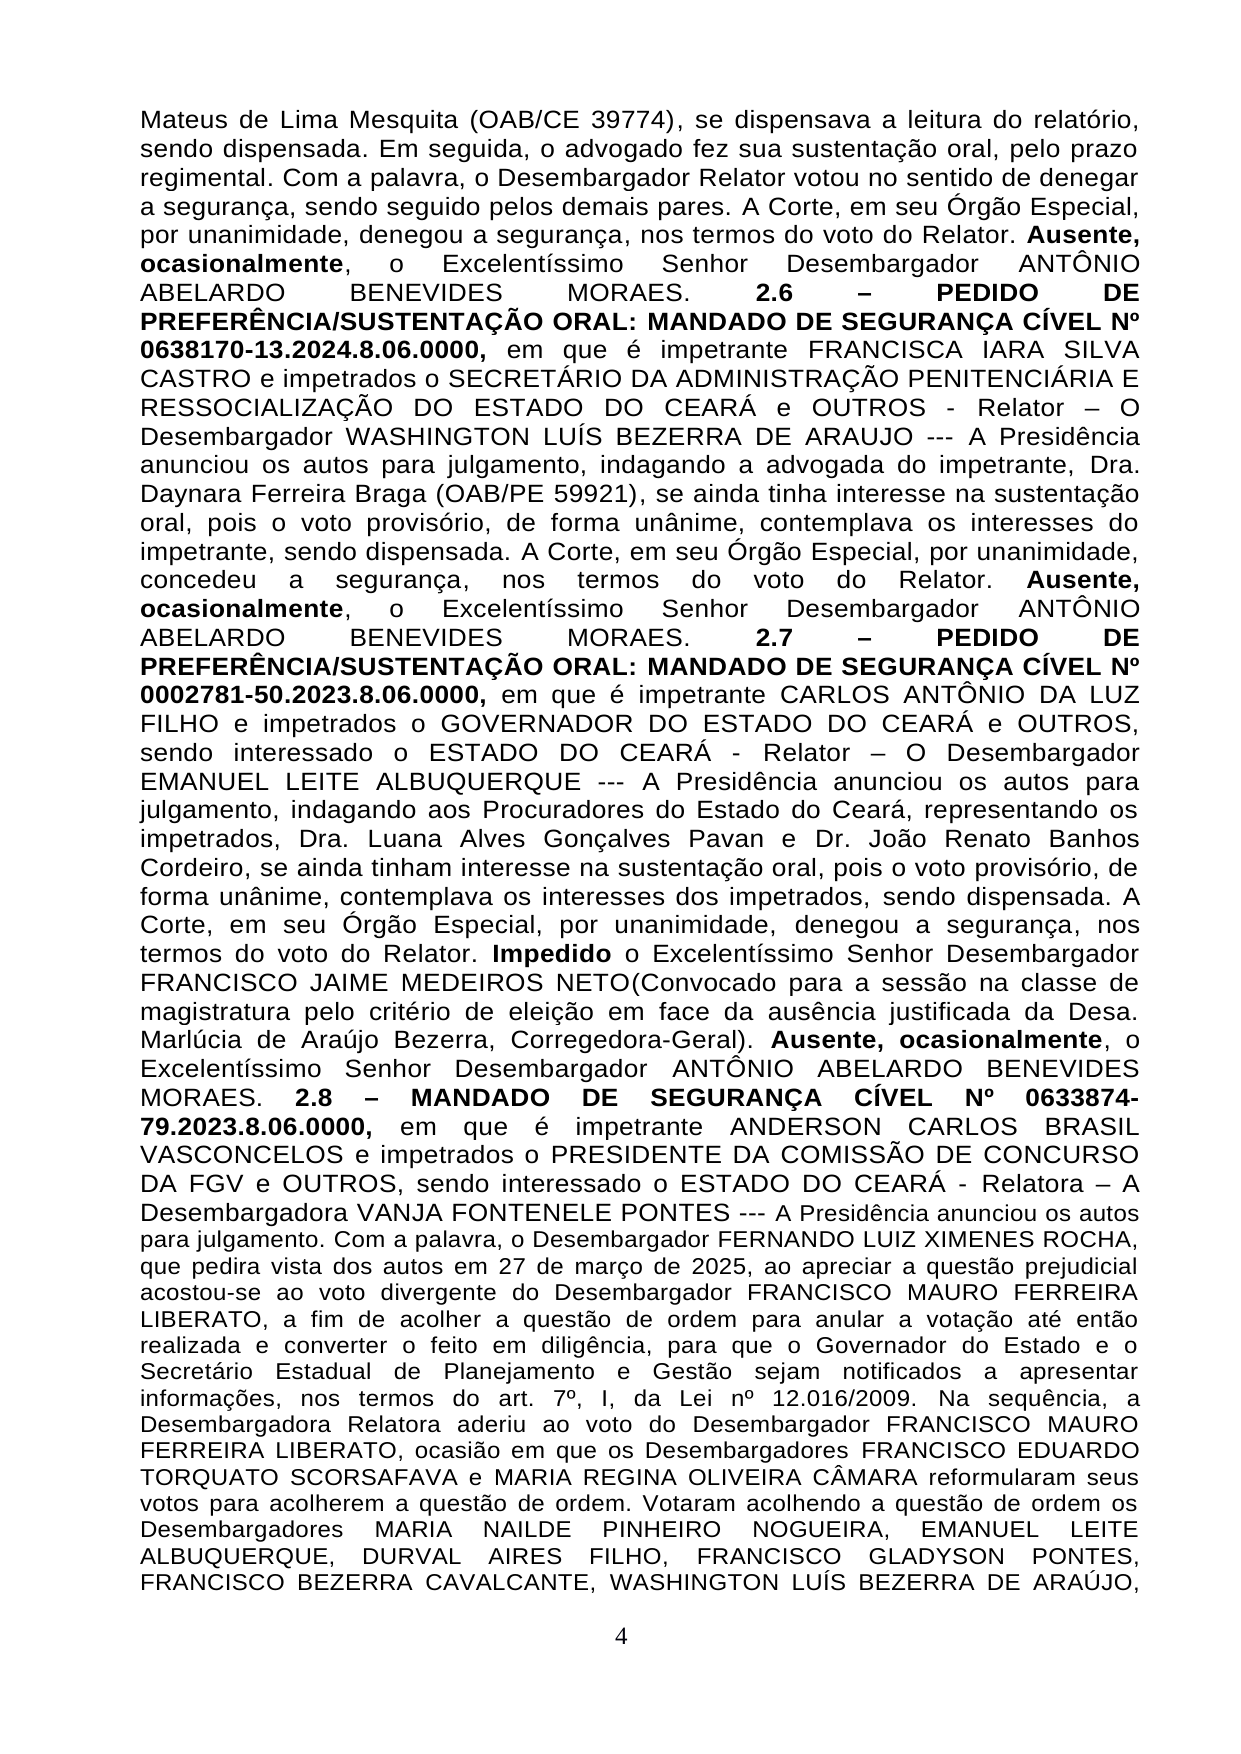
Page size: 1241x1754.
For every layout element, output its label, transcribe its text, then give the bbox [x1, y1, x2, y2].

text Mateus de Lima Mesquita (OAB/CE 39774), se dispensava a leitura do relatório, sendo dispensada. Em seguida, o advogado fez sua sustentação oral, pelo prazo regimental. Com a palavra, o Desembargador Relator votou no sentido de denegar a segurança, sendo seguido pelos demais pares. A Corte, em seu Órgão Especial, por unanimidade, denegou a segurança, nos termos do voto do Relator. Ausente, ocasionalmente, o Excelentíssimo Senhor Desembargador ANTÔNIO ABELARDO BENEVIDES MORAES. 2.6 – PEDIDO DE PREFERÊNCIA/SUSTENTAÇÃO ORAL: MANDADO DE SEGURANÇA CÍVEL Nº 0638170-13.2024.8.06.0000, em que é impetrante FRANCISCA IARA SILVA CASTRO e impetrados o SECRETÁRIO DA ADMINISTRAÇÃO PENITENCIÁRIA E RESSOCIALIZAÇÃO DO ESTADO DO CEARÁ e OUTROS - Relator – O Desembargador WASHINGTON LUÍS BEZERRA DE ARAUJO --- A Presidência anunciou os autos para julgamento, indagando a advogada do impetrante, Dra. Daynara Ferreira Braga (OAB/PE 59921), se ainda tinha interesse na sustentação oral, pois o voto provisório, de forma unânime, contemplava os interesses do impetrante, sendo dispensada. A Corte, em seu Órgão Especial, por unanimidade, concedeu a segurança, nos termos do voto do Relator. Ausente, ocasionalmente, o Excelentíssimo Senhor Desembargador ANTÔNIO ABELARDO BENEVIDES MORAES. 2.7 – PEDIDO DE PREFERÊNCIA/SUSTENTAÇÃO ORAL: MANDADO DE SEGURANÇA CÍVEL Nº 0002781-50.2023.8.06.0000, em que é impetrante CARLOS ANTÔNIO DA LUZ FILHO e impetrados o GOVERNADOR DO ESTADO DO CEARÁ e OUTROS, sendo interessado o ESTADO DO CEARÁ - Relator – O Desembargador EMANUEL LEITE ALBUQUERQUE --- A Presidência anunciou os autos para julgamento, indagando aos Procuradores do Estado do Ceará, representando os impetrados, Dra. Luana Alves Gonçalves Pavan e Dr. João Renato Banhos Cordeiro, se ainda tinham interesse na sustentação oral, pois o voto provisório, de forma unânime, contemplava os interesses dos impetrados, sendo dispensada. A Corte, em seu Órgão Especial, por unanimidade, denegou a segurança, nos termos do voto do Relator. Impedido o Excelentíssimo Senhor Desembargador FRANCISCO JAIME MEDEIROS NETO(Convocado para a sessão na classe de magistratura pelo critério de eleição em face da ausência justificada da Desa. Marlúcia de Araújo Bezerra, Corregedora-Geral). Ausente, ocasionalmente, o Excelentíssimo Senhor Desembargador ANTÔNIO ABELARDO BENEVIDES MORAES. 2.8 – MANDADO DE SEGURANÇA CÍVEL Nº 0633874-79.2023.8.06.0000, em que é impetrante ANDERSON CARLOS BRASIL VASCONCELOS e impetrados o PRESIDENTE DA COMISSÃO DE CONCURSO DA FGV e OUTROS, sendo interessado o ESTADO DO CEARÁ - Relatora – A Desembargadora VANJA FONTENELE PONTES --- A Presidência anunciou os autos para julgamento. Com a palavra, o Desembargador FERNANDO LUIZ XIMENES ROCHA, que pedira vista dos autos em 27 de março de 2025, ao apreciar a questão prejudicial acostou-se ao voto divergente do Desembargador FRANCISCO MAURO FERREIRA LIBERATO, a fim de acolher a questão de ordem para anular a votação até então realizada e converter o feito em diligência, para que o Governador do Estado e o Secretário Estadual de Planejamento e Gestão sejam notificados a apresentar informações, nos termos do art. 7º, I, da Lei nº 12.016/2009. Na sequência, a Desembargadora Relatora aderiu ao voto do Desembargador FRANCISCO MAURO FERREIRA LIBERATO, ocasião em que os Desembargadores FRANCISCO EDUARDO TORQUATO SCORSAFAVA e MARIA REGINA OLIVEIRA CÂMARA reformularam seus votos para acolherem a questão de ordem. Votaram acolhendo a questão de ordem os Desembargadores MARIA NAILDE PINHEIRO NOGUEIRA, EMANUEL LEITE ALBUQUERQUE, DURVAL AIRES FILHO, FRANCISCO GLADYSON PONTES, FRANCISCO BEZERRA CAVALCANTE, WASHINGTON LUÍS BEZERRA DE ARAÚJO, [140, 105, 1140, 1595]
